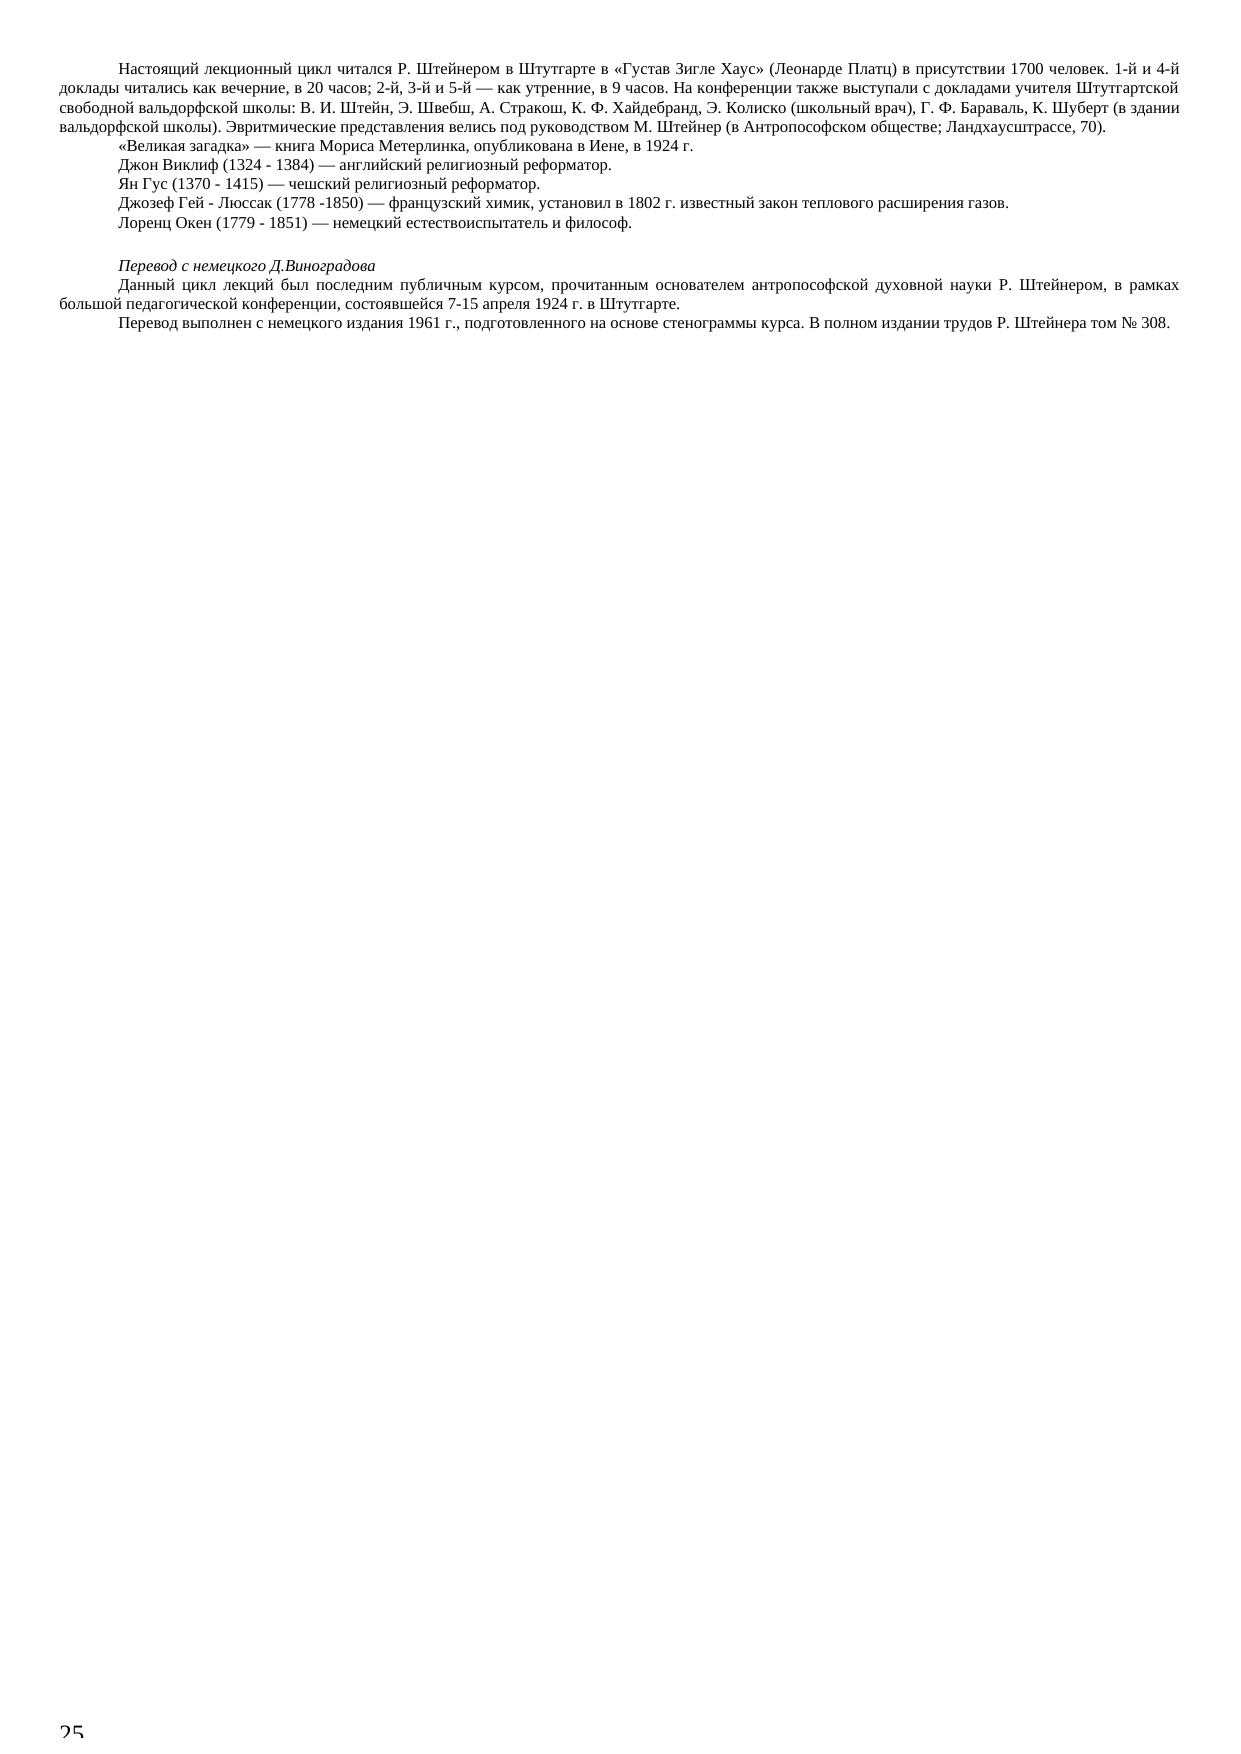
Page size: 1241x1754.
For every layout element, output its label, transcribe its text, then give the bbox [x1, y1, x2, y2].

text Джон Виклиф (1324 - 1384) — английский религиозный реформатор. [59, 155, 1181, 174]
text Лоренц Окен (1779 - 1851) — немецкий естествоиспытатель и философ. [59, 212, 1181, 232]
text Ян Гус (1370 - 1415) — чешский религиозный реформатор. [59, 174, 1181, 193]
text «Великая загадка» — книга Мориса Метерлинка, опубликована в Иене, в 1924 г. [59, 136, 1181, 155]
text Данный цикл лекций был последним публичным курсом, прочитанным основателем антропософской духовной науки Р. Штейнером, в рамках большой педагогической конференции, состоявшейся 7-15 апреля 1924 г. в Штутгарте. [59, 275, 1181, 313]
text Джозеф Гей - Люссак (1778 -1850) — французский химик, установил в 1802 г. известный закон теплового расширения газов. [59, 193, 1181, 212]
text Перевод с немецкого Д.Виноградова [59, 256, 1181, 275]
text Настоящий лекционный цикл читался Р. Штейнером в Штутгарте в «Густав Зигле Хаус» (Леонарде Платц) в присутствии 1700 человек. 1-й и 4-й доклады читались как вечерние, в 20 часов; 2-й, 3-й и 5-й — как утренние, в 9 часов. На конференции также выступали с докладами учителя Штутгартской свободной вальдорфской школы: В. И. Штейн, Э. Швебш, А. Стракош, К. Ф. Хайдебранд, Э. Колиско (школьный врач), Г. Ф. Бараваль, К. Шуберт (в здании вальдорфской школы). Эвритмические представления велись под руководством М. Штейнер (в Антропософском обществе; Ландхаусштрассе, 70). [59, 59, 1181, 136]
text Перевод выполнен с немецкого издания 1961 г., подготовленного на основе стенограммы курса. В полном издании трудов Р. Штейнера том № 308. [59, 313, 1181, 332]
